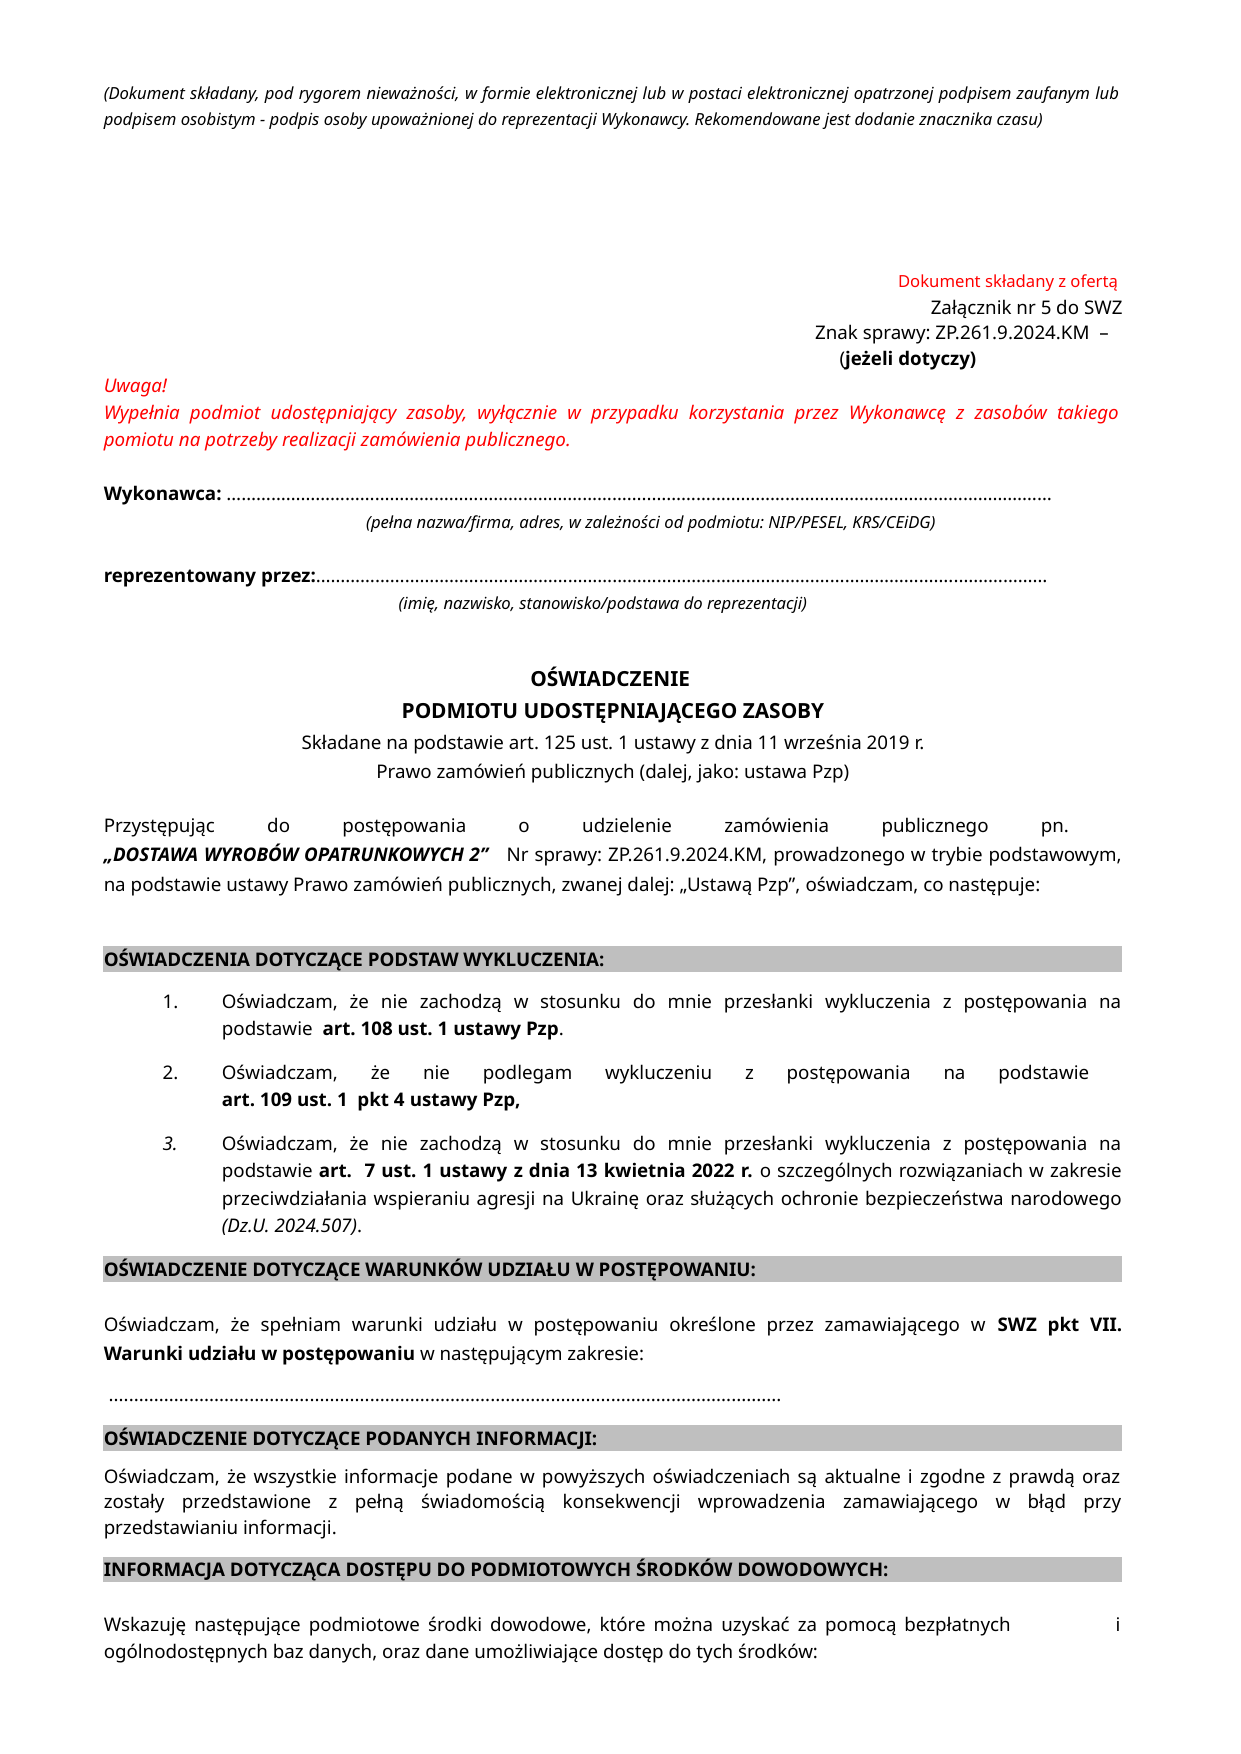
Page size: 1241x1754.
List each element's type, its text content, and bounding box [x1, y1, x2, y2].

text Wskazuję następujące podmiotowe środki dowodowe, które można uzyskać za pomocą bezpłatnych i ogólnodostępnych baz danych, oraz dane umożliwiające dostęp do tych środków: [103, 1611, 1122, 1664]
text Składane na podstawie art. 125 ust. 1 ustawy z dnia 11 września 2019 r. [103, 729, 1122, 754]
text ...................................................................................................................................... [103, 1381, 1122, 1407]
text (imię, nazwisko, stanowisko/podstawa do reprezentacji) [251, 587, 1122, 614]
text Dokument składany z ofertą [103, 270, 1122, 293]
list Przystępując do postępowania o udzielenie zamówienia publicznego pn. „DOSTAWA WYROBÓW OPATRUNKOWYCH 2” Nr sprawy: ZP.261.9.2024.KM, prowadzonego w trybie podstawowym, na podstawie ustawy Prawo zamówień publicznych, zwanej dalej: „Ustawą Pzp”, oświadczam, co następuje: [103, 812, 1122, 897]
text OŚWIADCZENIA DOTYCZĄCE PODSTAW WYKLUCZENIA: [103, 946, 1122, 972]
text 3. Oświadczam, że nie zachodzą w stosunku do mnie przesłanki wykluczenia z postępowania na podstawie art. 7 ust. 1 ustawy z dnia 13 kwietnia 2022 r. o szczególnych rozwiązaniach w zakresie przeciwdziałania wspieraniu agresji na Ukrainę oraz służących ochronie bezpieczeństwa narodowego (Dz.U. 2024.507). [162, 1130, 1122, 1238]
text PODMIOTU UDOSTĘPNIAJĄCEGO ZASOBY [103, 696, 1122, 725]
text OŚWIADCZENIE DOTYCZĄCE WARUNKÓW UDZIAŁU W POSTĘPOWANIU: [103, 1256, 1122, 1282]
text OŚWIADCZENIE DOTYCZĄCE PODANYCH INFORMACJI: [103, 1425, 1122, 1451]
text (Dokument składany, pod rygorem nieważności, w formie elektronicznej lub w postaci elektronicznej opatrzonej podpisem zaufanym lub podpisem osobistym - podpis osoby upoważnionej do reprezentacji Wykonawcy. Rekomendowane jest dodanie znacznika czasu) [103, 81, 1122, 130]
text Oświadczam, że wszystkie informacje podane w powyższych oświadczeniach są aktualne i zgodne z prawdą oraz zostały przedstawione z pełną świadomością konsekwencji wprowadzenia zamawiającego w błąd przy przedstawianiu informacji. [103, 1463, 1122, 1540]
text Znak sprawy: ZP.261.9.2024.KM –(jeżeli dotyczy) [693, 320, 1122, 371]
text Wypełnia podmiot udostępniający zasoby, wyłącznie w przypadku korzystania przez Wykonawcę z zasobów takiego pomiotu na potrzeby realizacji zamówienia publicznego. [103, 398, 1122, 452]
text (pełna nazwa/firma, adres, w zależności od podmiotu: NIP/PESEL, KRS/CEiDG) [103, 506, 1122, 533]
text Prawo zamówień publicznych (dalej, jako: ustawa Pzp) [103, 758, 1122, 784]
text Uwaga! [103, 371, 1122, 398]
text 2. Oświadczam, że nie podlegam wykluczeniu z postępowania na podstawie art. 109 ust. 1 pkt 4 ustawy Pzp, [162, 1059, 1122, 1112]
text Oświadczam, że spełniam warunki udziału w postępowaniu określone przez zamawiającego w SWZ pkt VII. Warunki udziału w postępowaniu w następującym zakresie: [103, 1311, 1122, 1366]
text INFORMACJA DOTYCZĄCA DOSTĘPU DO PODMIOTOWYCH ŚRODKÓW DOWODOWYCH: [103, 1557, 1122, 1582]
text OŚWIADCZENIE [103, 664, 1122, 692]
text reprezentowany przez:………………………………………………………………………………………..………………………..……………… [103, 560, 1122, 587]
text 1. Oświadczam, że nie zachodzą w stosunku do mnie przesłanki wykluczenia z postępowania na podstawie art. 108 ust. 1 ustawy Pzp. [162, 988, 1122, 1041]
text Wykonawca: …………………………………………………………………………..……………………………………………………………………… [103, 479, 1122, 506]
text Załącznik nr 5 do SWZ [103, 294, 1122, 320]
